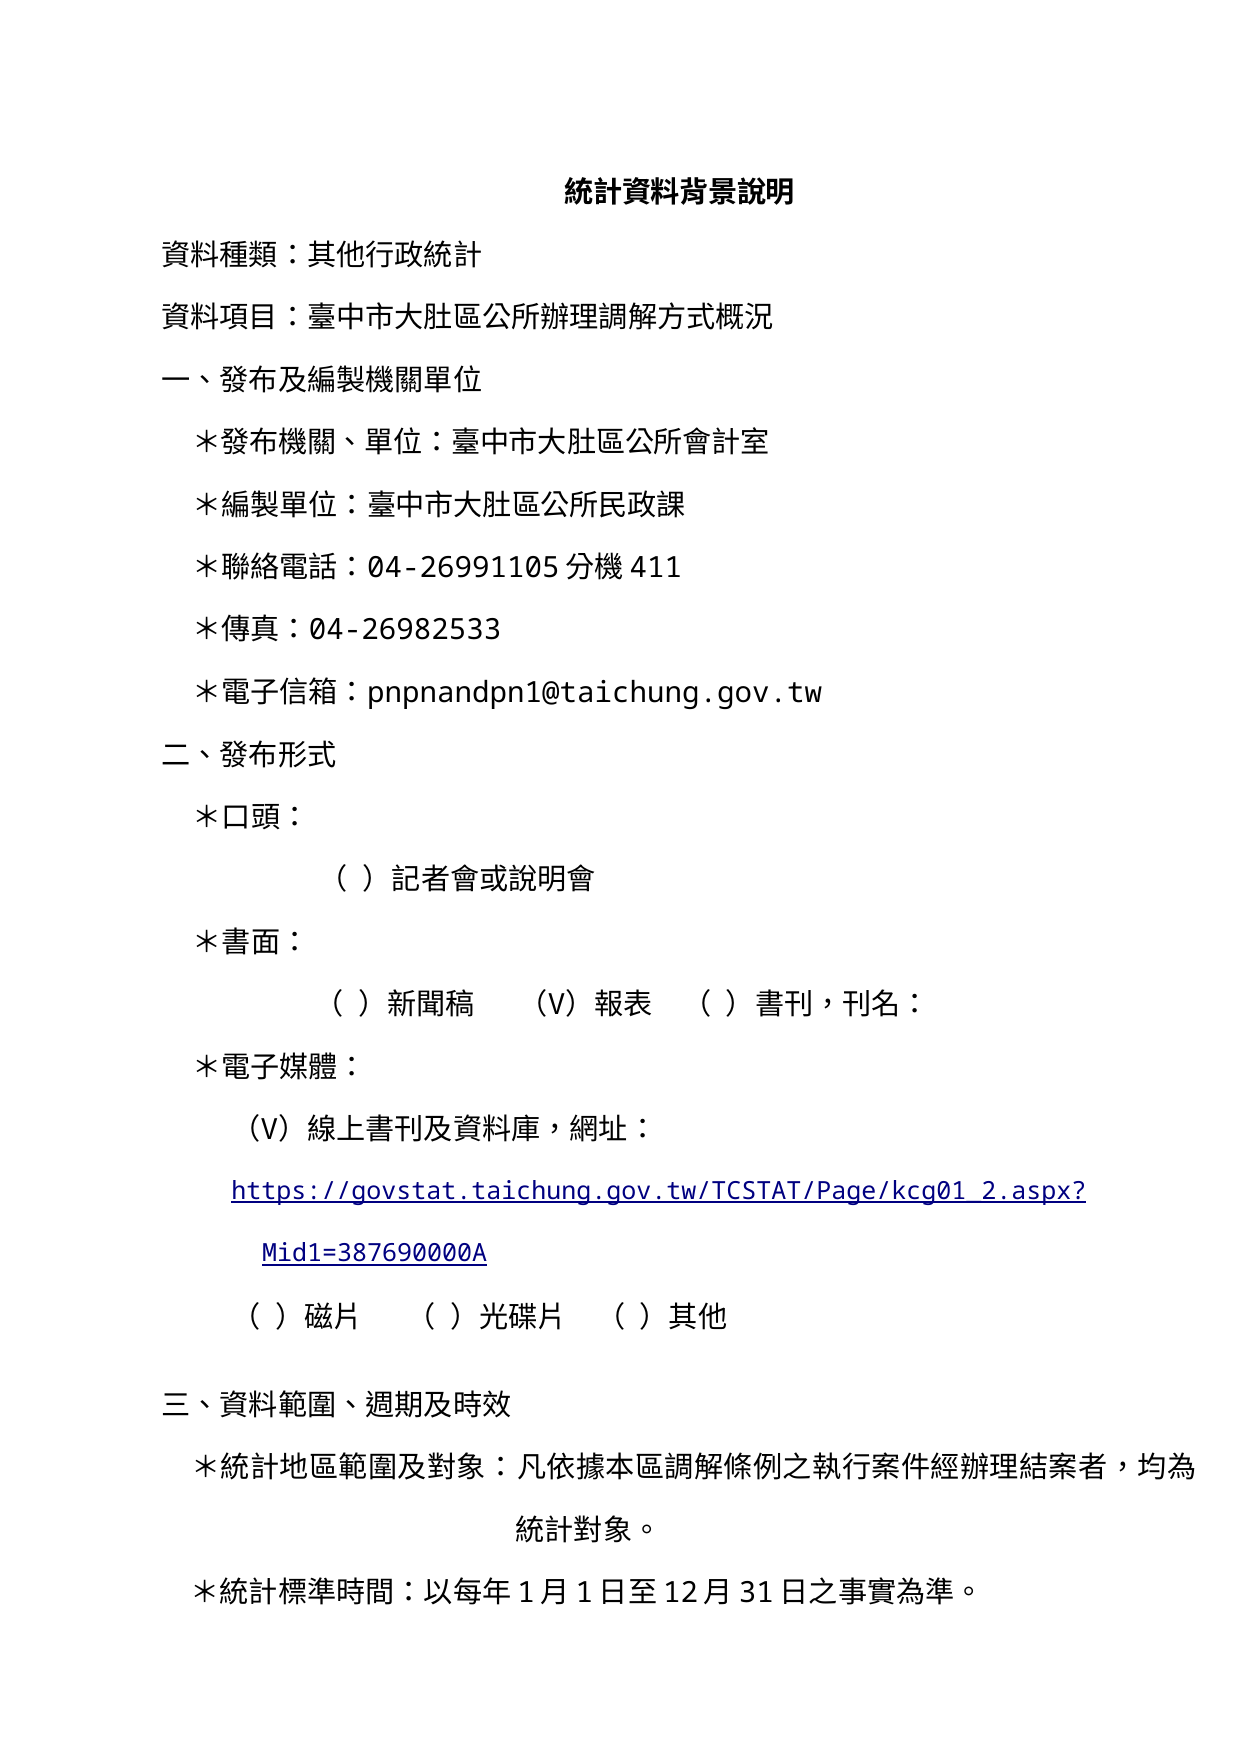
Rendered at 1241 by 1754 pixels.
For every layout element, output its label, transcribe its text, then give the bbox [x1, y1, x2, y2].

table_header 統計資料背景說明 資料種類：其他行政統計 資料項目：臺中市大肚區公所辦理調解方式概況 一、發布及編製機關單位 ＊發布機關、單位：臺中市大肚區公所會計室 ＊編製單位：臺中市大肚區公所民政課 ＊聯絡電話：04-26991105分機411 ＊傳真：04-26982533 ＊電子信箱：pnpnandpn1@taichung.gov.tw 二、發布形式 口頭： （ ）記者會或說明會 書面： （ ）新聞稿 （V）報表 （ ）書刊，刊名： ＊電子媒體： （V）線上書刊及資料庫，網址： https://govstat.taichung.gov.tw/TCSTAT/Page/kcg01_2.aspx?Mid1=387690000A （ ）磁片 （ ）光碟片 （ ）其他 三、資料範圍、週期及時效 ＊統計地區範圍及對象：凡依據本區調解條例之執行案件經辦理結案者，均為統計對象。 ＊統計標準時間：以每年1月1日至12月31日之事實為準。 [150, 148, 1209, 1638]
